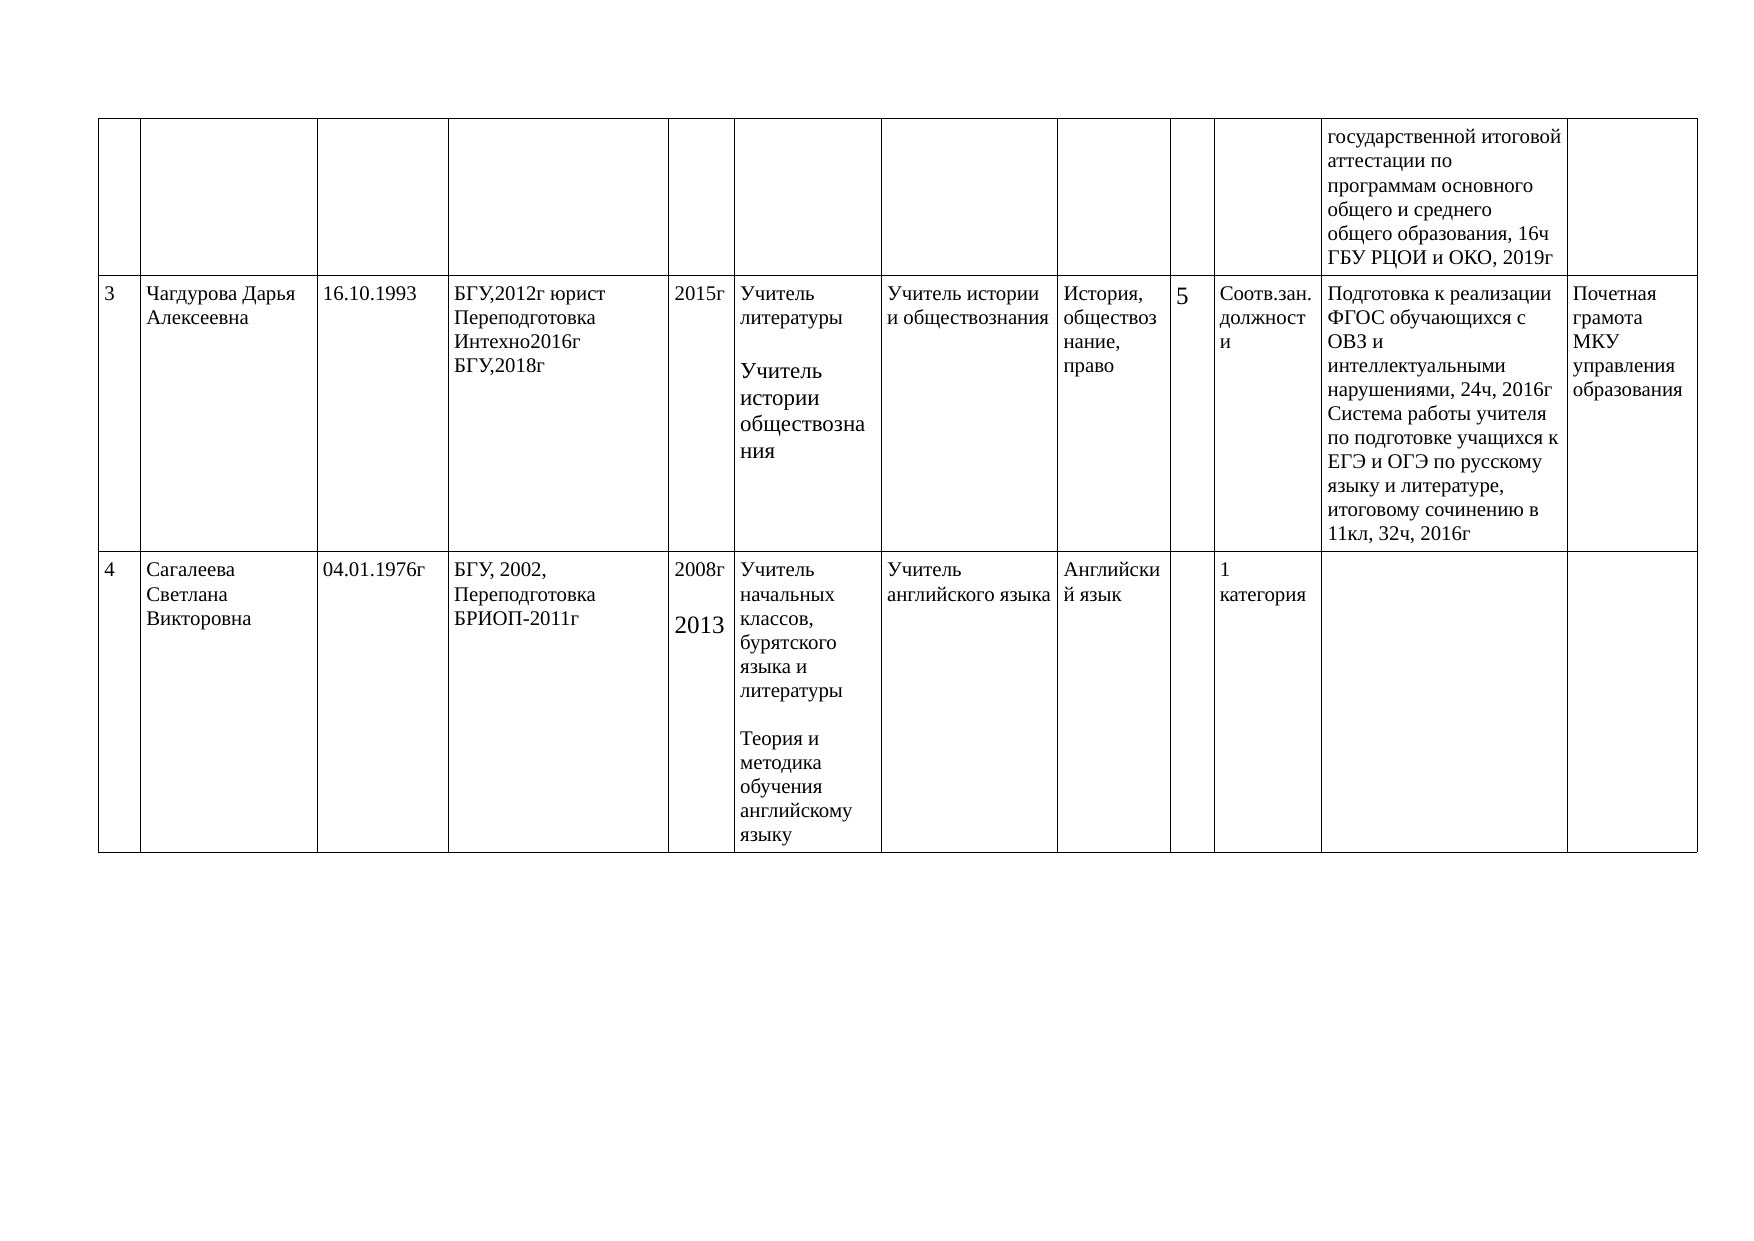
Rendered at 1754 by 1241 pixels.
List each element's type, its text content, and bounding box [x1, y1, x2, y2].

table_cell [1322, 552, 1567, 852]
table_cell Чагдурова Дарья Алексеевна [141, 276, 317, 551]
table_cell Почетная грамота МКУ управления образования [1568, 276, 1697, 551]
table_cell государственной итоговой аттестации по программам основного общего и среднего общего образования, 16ч ГБУ РЦОИ и ОКО, 2019г [1322, 119, 1567, 274]
table_cell [318, 119, 448, 274]
table_cell [449, 119, 668, 274]
table_cell [669, 119, 734, 274]
table_cell [1568, 552, 1697, 852]
table_cell 4 [99, 552, 140, 852]
table_cell 5 [1171, 276, 1214, 551]
table_cell 16.10.1993 [318, 276, 448, 551]
table_cell 2008г 2013 [669, 552, 734, 852]
table_cell Учитель английского языка [882, 552, 1057, 852]
table_cell Учитель истории и обществознания [882, 276, 1057, 551]
table_cell [882, 119, 1057, 274]
table_cell [1171, 119, 1214, 274]
table_cell [1058, 119, 1170, 274]
table_cell Учитель начальных классов, бурятского языка и литературы Теория и методика обучения английскому языку [735, 552, 881, 852]
table_cell [735, 119, 881, 274]
table_cell Английский язык [1058, 552, 1170, 852]
table_cell Соотв.зан.должности [1215, 276, 1321, 551]
table_cell [1568, 119, 1697, 274]
table_cell История, обществознание, право [1058, 276, 1170, 551]
table_cell 1 категория [1215, 552, 1321, 852]
table_cell [141, 119, 317, 274]
table_cell БГУ, 2002, Переподготовка БРИОП-2011г [449, 552, 668, 852]
table_cell БГУ,2012г юрист Переподготовка Интехно2016г БГУ,2018г [449, 276, 668, 551]
table_cell 04.01.1976г [318, 552, 448, 852]
table_cell [1215, 119, 1321, 274]
table_cell 3 [99, 276, 140, 551]
table_cell Учитель литературы Учитель истории обществознания [735, 276, 881, 551]
table_cell [99, 119, 140, 274]
table_cell Сагалеева Светлана Викторовна [141, 552, 317, 852]
table_cell 2015г [669, 276, 734, 551]
table_cell [1171, 552, 1214, 852]
table_cell Подготовка к реализации ФГОС обучающихся с ОВЗ и интеллектуальными нарушениями, 24ч, 2016г Система работы учителя по подготовке учащихся к ЕГЭ и ОГЭ по русскому языку и литературе, итоговому сочинению в 11кл, 32ч, 2016г [1322, 276, 1567, 551]
